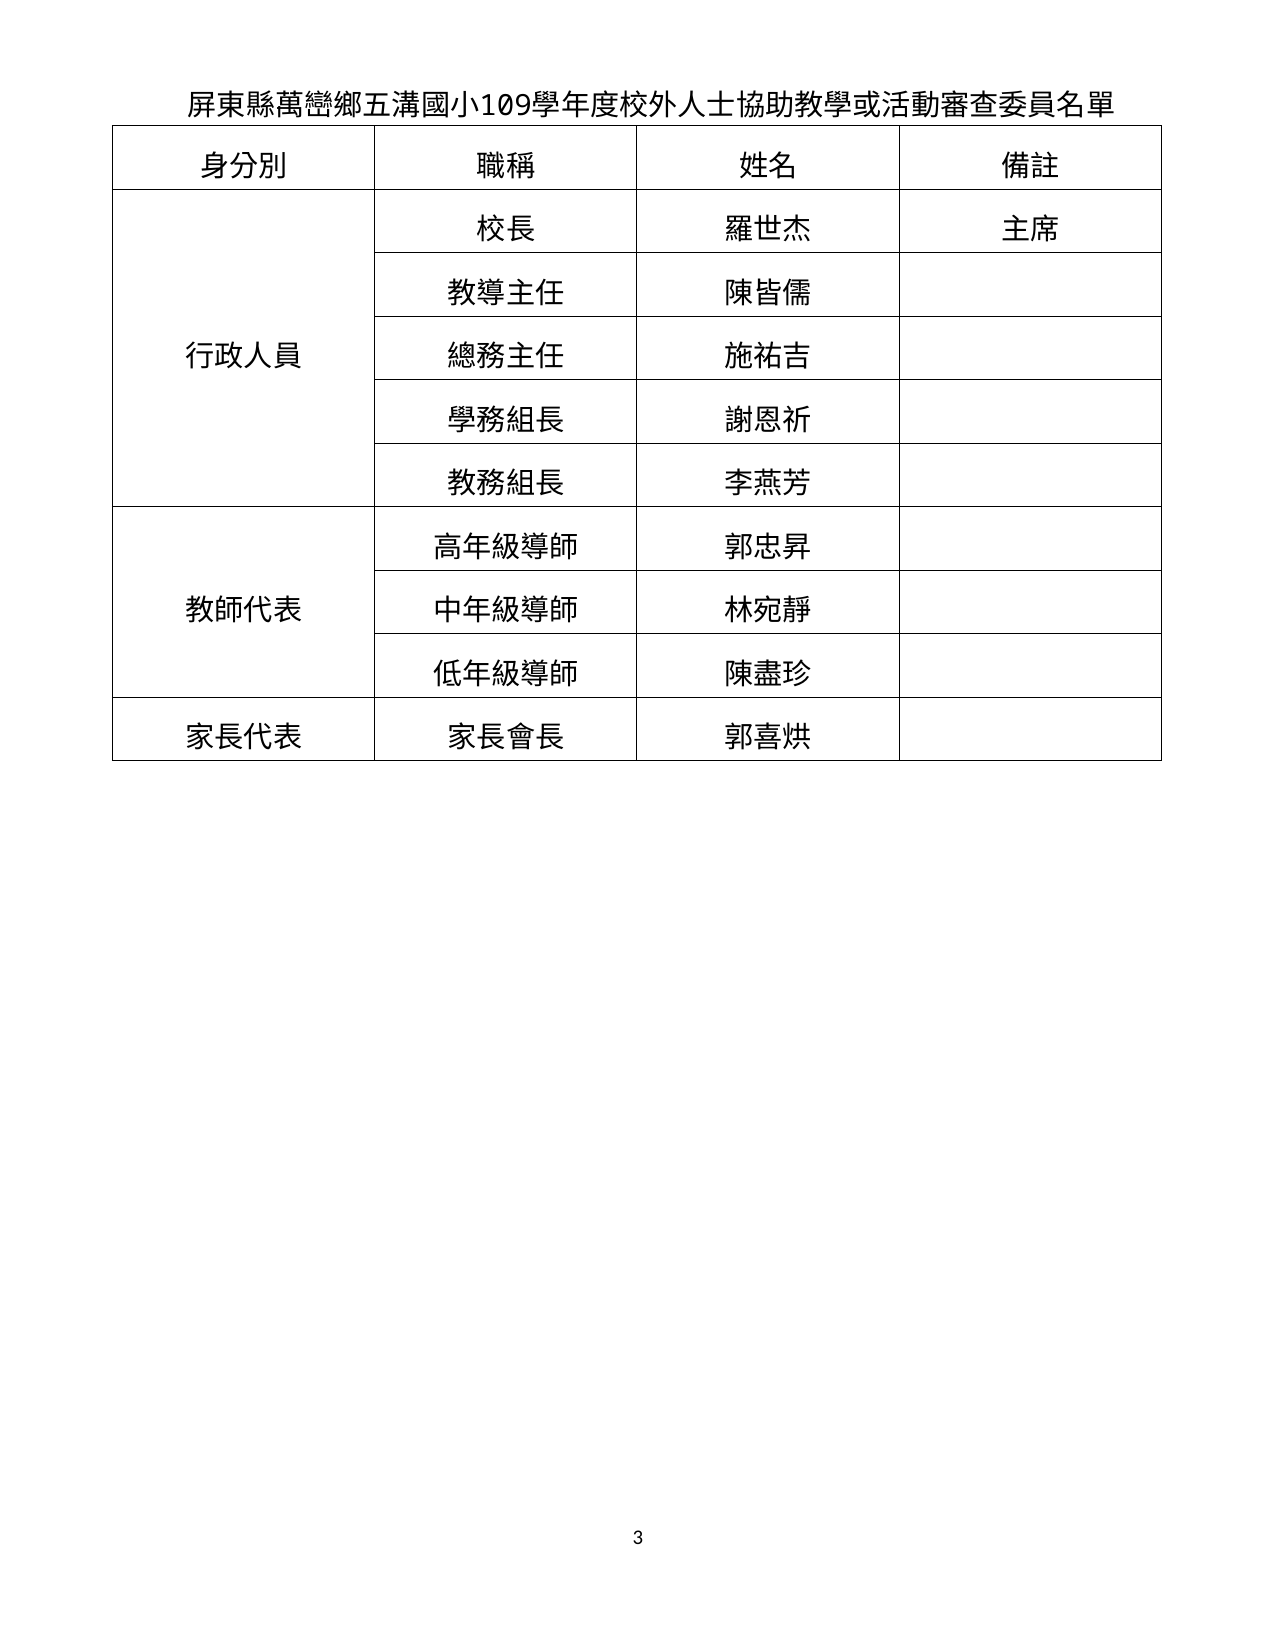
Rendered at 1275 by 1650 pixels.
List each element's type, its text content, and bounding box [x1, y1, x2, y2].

table_cell [900, 380, 1161, 443]
table_cell 校長 [375, 190, 636, 252]
table_cell [900, 317, 1161, 379]
text 屏東縣萬巒鄉五溝國小109學年度校外人士協助教學或活動審查委員名單 [187, 75, 1162, 125]
table_cell [900, 444, 1161, 506]
table_cell 中年級導師 [375, 571, 636, 633]
table_cell [900, 698, 1161, 760]
table_header 身分別 [113, 126, 374, 188]
table_cell 陳皆儒 [637, 253, 899, 316]
table_header 職稱 [375, 126, 636, 188]
table_cell [900, 507, 1161, 570]
table_cell 謝恩祈 [637, 380, 899, 443]
table_cell 郭忠昇 [637, 507, 899, 570]
table_header 姓名 [637, 126, 899, 188]
table_cell 李燕芳 [637, 444, 899, 506]
table_header 備註 [900, 126, 1161, 188]
table_cell 總務主任 [375, 317, 636, 379]
table_cell 學務組長 [375, 380, 636, 443]
table_cell [900, 571, 1161, 633]
table_cell 低年級導師 [375, 634, 636, 697]
table_cell [900, 253, 1161, 316]
table_cell 羅世杰 [637, 190, 899, 252]
table_cell 教導主任 [375, 253, 636, 316]
table_cell 施祐吉 [637, 317, 899, 379]
table_cell 行政人員 [113, 190, 374, 506]
table_cell 陳盡珍 [637, 634, 899, 697]
table_cell 高年級導師 [375, 507, 636, 570]
table_cell 家長代表 [113, 698, 374, 760]
table_cell [900, 634, 1161, 697]
table_cell 主席 [900, 190, 1161, 252]
table_cell 家長會長 [375, 698, 636, 760]
table_cell 郭喜烘 [637, 698, 899, 760]
table_cell 教務組長 [375, 444, 636, 506]
table_cell 林宛靜 [637, 571, 899, 633]
table_cell 教師代表 [113, 507, 374, 697]
